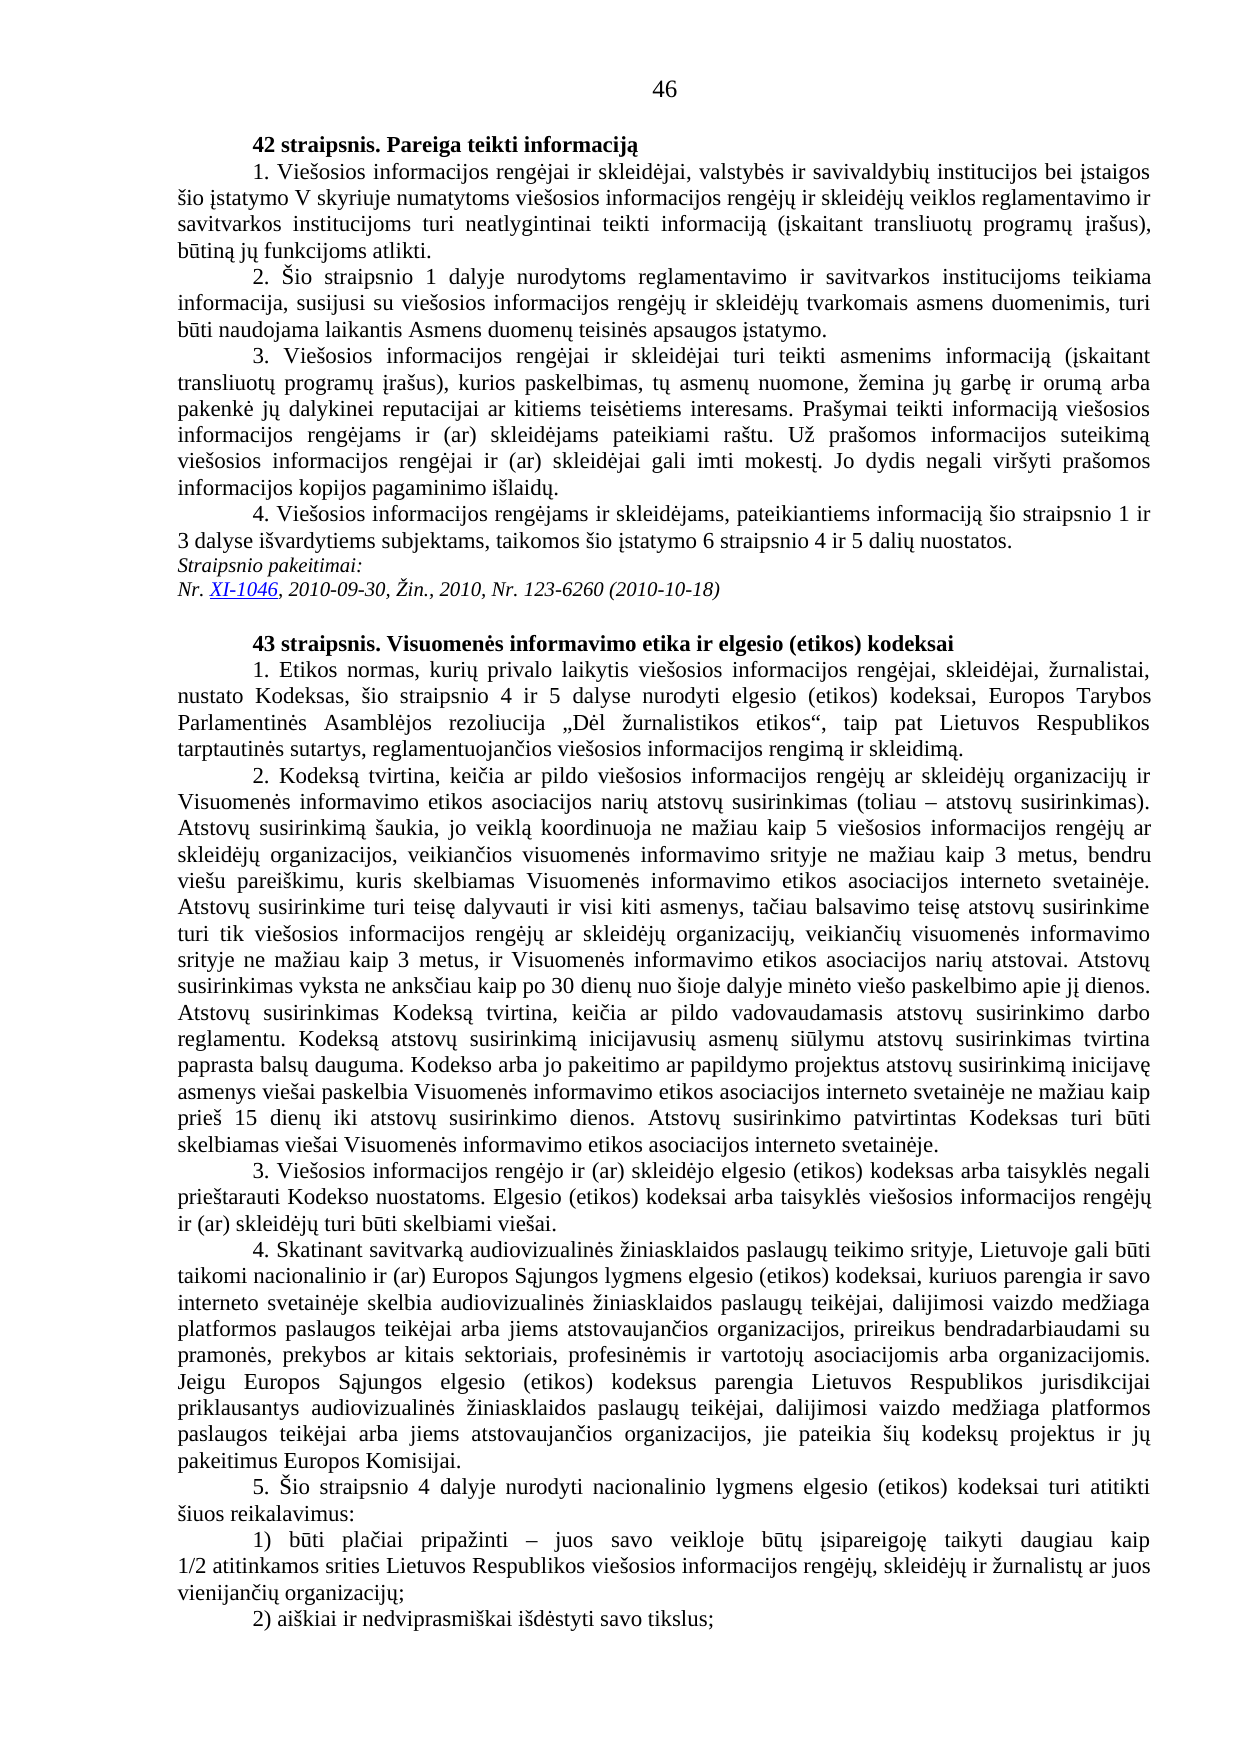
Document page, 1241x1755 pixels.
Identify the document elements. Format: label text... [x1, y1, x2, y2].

text 1) būti plačiai pripažinti – juos savo veikloje būtų įsipareigoję taikyti daugiau kaip 1/2 atitinkamos srities Lietuvos Respublikos viešosios informacijos rengėjų, skleidėjų ir žurnalistų ar juos vienijančių organizacijų; [177, 1526, 1152, 1605]
text 42 straipsnis. Pareiga teikti informaciją [177, 131, 1152, 158]
text 2. Šio straipsnio 1 dalyje nurodytoms reglamentavimo ir savitvarkos institucijoms teikiama informacija, susijusi su viešosios informacijos rengėjų ir skleidėjų tvarkomais asmens duomenimis, turi būti naudojama laikantis Asmens duomenų teisinės apsaugos įstatymo. [177, 263, 1152, 342]
text Straipsnio pakeitimai: [177, 553, 1152, 577]
text 3. Viešosios informacijos rengėjo ir (ar) skleidėjo elgesio (etikos) kodeksas arba taisyklės negali prieštarauti Kodekso nuostatoms. Elgesio (etikos) kodeksai arba taisyklės viešosios informacijos rengėjų ir (ar) skleidėjų turi būti skelbiami viešai. [177, 1157, 1152, 1236]
text 43 straipsnis. Visuomenės informavimo etika ir elgesio (etikos) kodeksai [177, 630, 1152, 656]
text 4. Viešosios informacijos rengėjams ir skleidėjams, pateikiantiems informaciją šio straipsnio 1 ir 3 dalyse išvardytiems subjektams, taikomos šio įstatymo 6 straipsnio 4 ir 5 dalių nuostatos. [177, 500, 1152, 553]
text 2) aiškiai ir nedviprasmiškai išdėstyti savo tikslus; [177, 1605, 1152, 1631]
text 2. Kodeksą tvirtina, keičia ar pildo viešosios informacijos rengėjų ar skleidėjų organizacijų ir Visuomenės informavimo etikos asociacijos narių atstovų susirinkimas (toliau – atstovų susirinkimas). Atstovų susirinkimą šaukia, jo veiklą koordinuoja ne mažiau kaip 5 viešosios informacijos rengėjų ar skleidėjų organizacijos, veikiančios visuomenės informavimo srityje ne mažiau kaip 3 metus, bendru viešu pareiškimu, kuris skelbiamas Visuomenės informavimo etikos asociacijos interneto svetainėje. Atstovų susirinkime turi teisę dalyvauti ir visi kiti asmenys, tačiau balsavimo teisę atstovų susirinkime turi tik viešosios informacijos rengėjų ar skleidėjų organizacijų, veikiančių visuomenės informavimo srityje ne mažiau kaip 3 metus, ir Visuomenės informavimo etikos asociacijos narių atstovai. Atstovų susirinkimas vyksta ne anksčiau kaip po 30 dienų nuo šioje dalyje minėto viešo paskelbimo apie jį dienos. Atstovų susirinkimas Kodeksą tvirtina, keičia ar pildo vadovaudamasis atstovų susirinkimo darbo reglamentu. Kodeksą atstovų susirinkimą inicijavusių asmenų siūlymu atstovų susirinkimas tvirtina paprasta balsų dauguma. Kodekso arba jo pakeitimo ar papildymo projektus atstovų susirinkimą inicijavę asmenys viešai paskelbia Visuomenės informavimo etikos asociacijos interneto svetainėje ne mažiau kaip prieš 15 dienų iki atstovų susirinkimo dienos. Atstovų susirinkimo patvirtintas Kodeksas turi būti skelbiamas viešai Visuomenės informavimo etikos asociacijos interneto svetainėje. [177, 762, 1152, 1157]
text 1. Viešosios informacijos rengėjai ir skleidėjai, valstybės ir savivaldybių institucijos bei įstaigos šio įstatymo V skyriuje numatytoms viešosios informacijos rengėjų ir skleidėjų veiklos reglamentavimo ir savitvarkos institucijoms turi neatlygintinai teikti informaciją (įskaitant transliuotų programų įrašus), būtiną jų funkcijoms atlikti. [177, 158, 1152, 263]
text Nr. XI-1046, 2010-09-30, Žin., 2010, Nr. 123-6260 (2010-10-18) [177, 577, 1152, 601]
text 1. Etikos normas, kurių privalo laikytis viešosios informacijos rengėjai, skleidėjai, žurnalistai, nustato Kodeksas, šio straipsnio 4 ir 5 dalyse nurodyti elgesio (etikos) kodeksai, Europos Tarybos Parlamentinės Asamblėjos rezoliucija „Dėl žurnalistikos etikos“, taip pat Lietuvos Respublikos tarptautinės sutartys, reglamentuojančios viešosios informacijos rengimą ir skleidimą. [177, 656, 1152, 762]
text 4. Skatinant savitvarką audiovizualinės žiniasklaidos paslaugų teikimo srityje, Lietuvoje gali būti taikomi nacionalinio ir (ar) Europos Sąjungos lygmens elgesio (etikos) kodeksai, kuriuos parengia ir savo interneto svetainėje skelbia audiovizualinės žiniasklaidos paslaugų teikėjai, dalijimosi vaizdo medžiaga platformos paslaugos teikėjai arba jiems atstovaujančios organizacijos, prireikus bendradarbiaudami su pramonės, prekybos ar kitais sektoriais, profesinėmis ir vartotojų asociacijomis arba organizacijomis. Jeigu Europos Sąjungos elgesio (etikos) kodeksus parengia Lietuvos Respublikos jurisdikcijai priklausantys audiovizualinės žiniasklaidos paslaugų teikėjai, dalijimosi vaizdo medžiaga platformos paslaugos teikėjai arba jiems atstovaujančios organizacijos, jie pateikia šių kodeksų projektus ir jų pakeitimus Europos Komisijai. [177, 1236, 1152, 1473]
text 5. Šio straipsnio 4 dalyje nurodyti nacionalinio lygmens elgesio (etikos) kodeksai turi atitikti šiuos reikalavimus: [177, 1473, 1152, 1526]
text 3. Viešosios informacijos rengėjai ir skleidėjai turi teikti asmenims informaciją (įskaitant transliuotų programų įrašus), kurios paskelbimas, tų asmenų nuomone, žemina jų garbę ir orumą arba pakenkė jų dalykinei reputacijai ar kitiems teisėtiems interesams. Prašymai teikti informaciją viešosios informacijos rengėjams ir (ar) skleidėjams pateikiami raštu. Už prašomos informacijos suteikimą viešosios informacijos rengėjai ir (ar) skleidėjai gali imti mokestį. Jo dydis negali viršyti prašomos informacijos kopijos pagaminimo išlaidų. [177, 342, 1152, 500]
